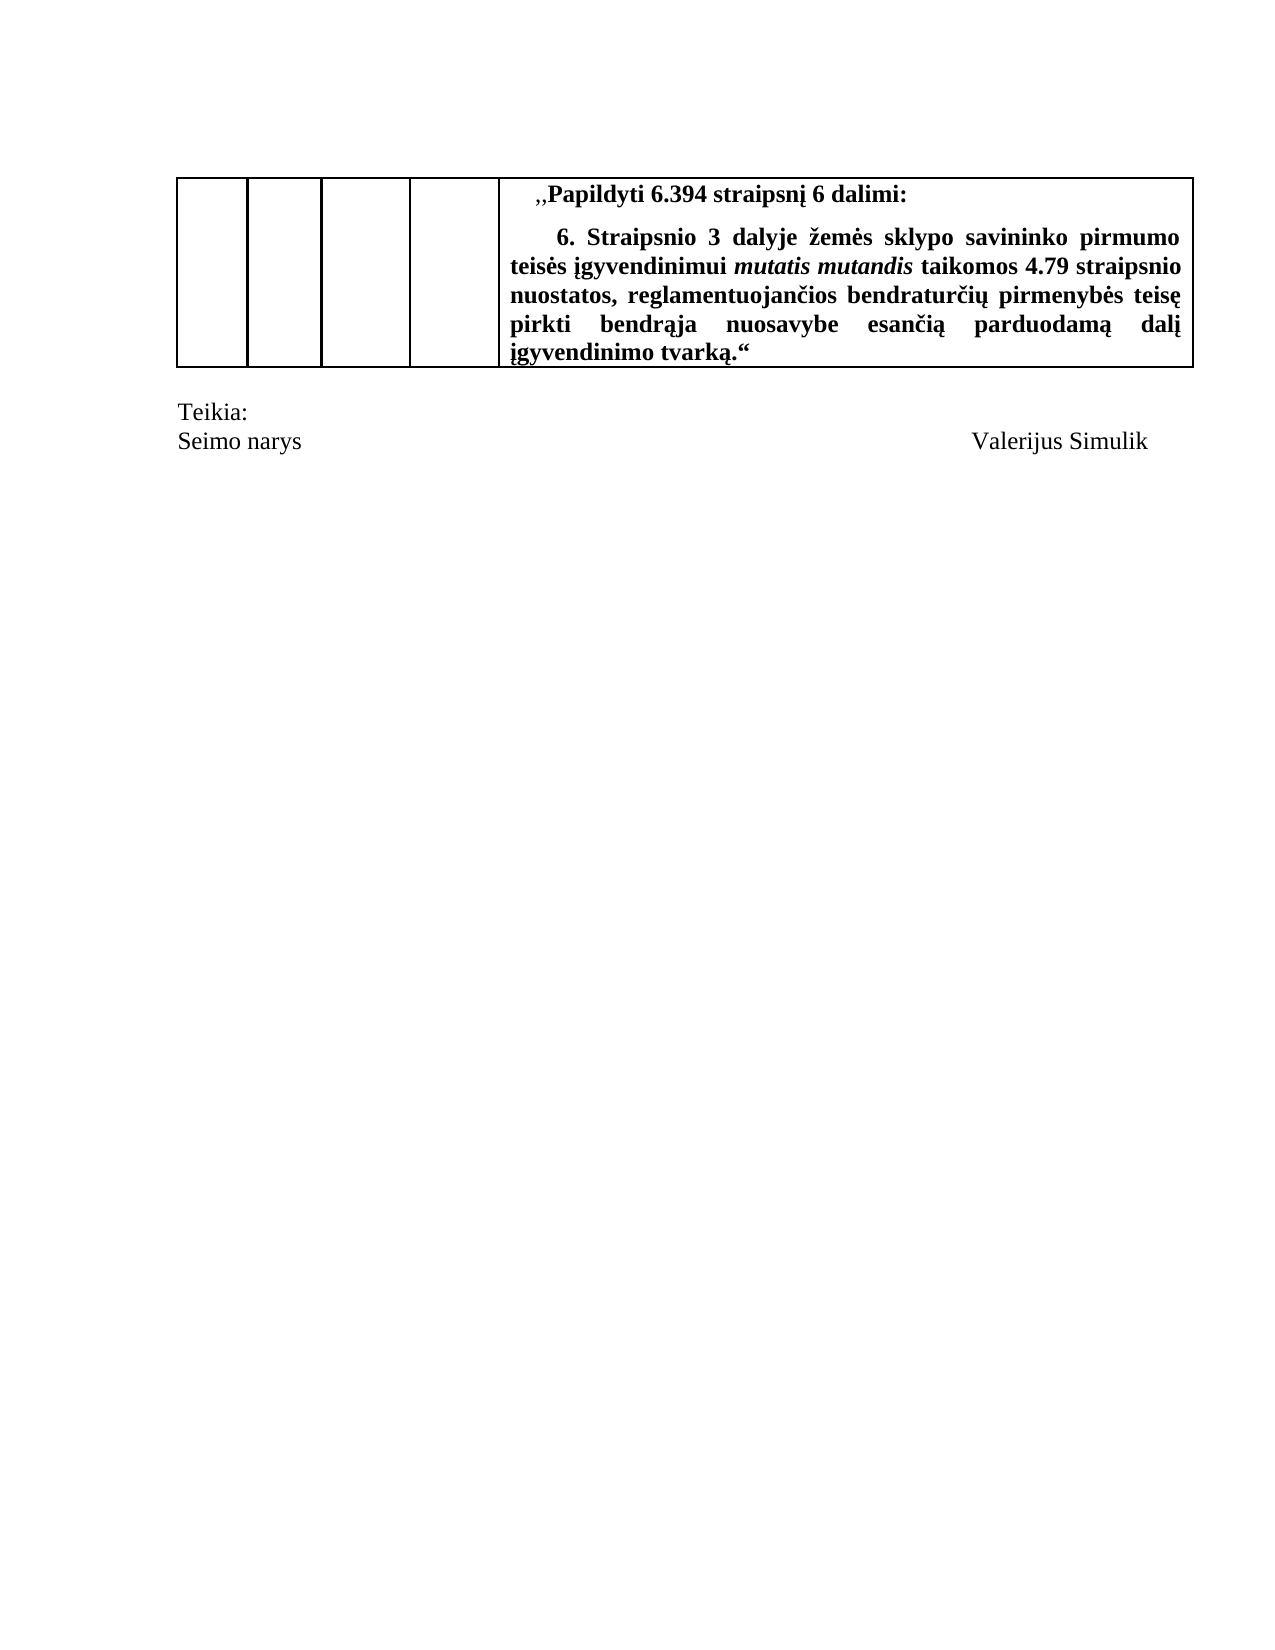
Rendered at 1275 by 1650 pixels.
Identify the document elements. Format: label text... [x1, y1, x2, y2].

table_cell [411, 179, 498, 366]
table_cell [178, 179, 246, 366]
table_cell [249, 179, 320, 366]
text Seimo narys Valerijus Simulik [177, 426, 1216, 454]
text Teikia: [177, 397, 1216, 426]
table_cell ,,Papildyti 6.394 straipsnį 6 dalimi: 6. Straipsnio 3 dalyje žemės sklypo savininko pirmumo teisės įgyvendinimui mutatis mutandis taikomos 4.79 straipsnio nuostatos, reglamentuojančios bendraturčių pirmenybės teisę pirkti bendrąja nuosavybe esančią parduodamą dalį įgyvendinimo tvarką.“ [500, 179, 1192, 366]
table_cell [323, 179, 409, 366]
